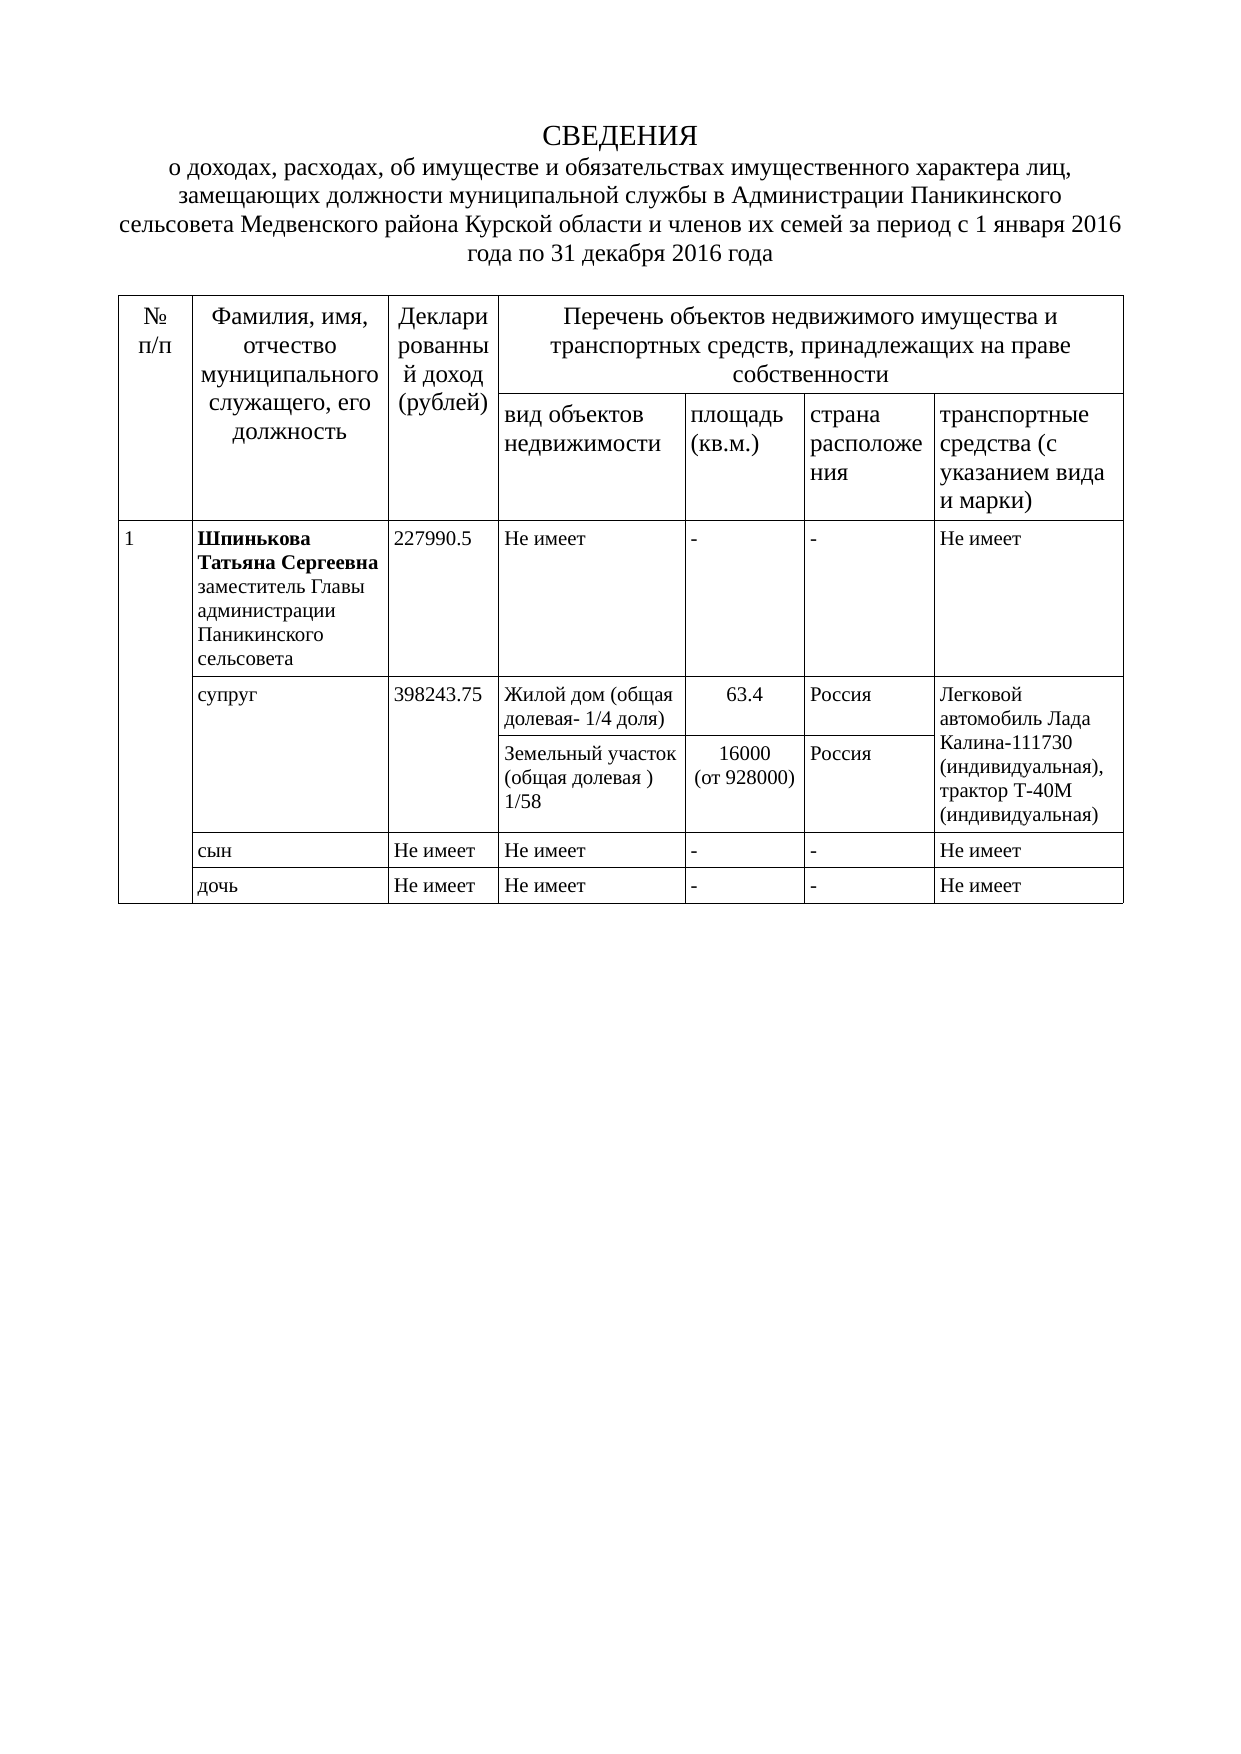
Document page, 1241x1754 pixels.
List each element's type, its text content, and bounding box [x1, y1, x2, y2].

table_cell Легковой автомобиль Лада Калина-111730 (индивидуальная), трактор Т-40М (индивидуальная) [935, 677, 1123, 832]
table_cell 227990,5 [389, 521, 498, 676]
table_cell Не имеет [935, 833, 1123, 867]
table_cell - [686, 833, 804, 867]
text о доходах, расходах, об имуществе и обязательствах имущественного характера лиц, замещающих должности муниципальной службы в Администрации Паникинского сельсовета Медвенского района Курской области и членов их семей за период с 1 января 2016 года по 31 декабря 2016 года [118, 152, 1122, 267]
table_header Декларированный доход (рублей) [389, 296, 498, 520]
text СВЕДЕНИЯ [118, 118, 1122, 152]
table_cell - [686, 521, 804, 676]
table_cell Россия [805, 736, 934, 832]
table_cell - [805, 833, 934, 867]
table_cell 63,4 [686, 677, 804, 735]
table_cell Не имеет [499, 833, 685, 867]
table_cell Не имеет [935, 521, 1123, 676]
table_cell страна расположения [805, 394, 934, 520]
table_cell - [805, 868, 934, 903]
table_cell - [805, 521, 934, 676]
table_header Перечень объектов недвижимого имущества и транспортных средств, принадлежащих на праве собственности [499, 296, 1123, 393]
table_cell вид объектов недвижимости [499, 394, 685, 520]
table_cell 16000 (от 928000) [686, 736, 804, 832]
table_cell супруг [193, 677, 388, 832]
table_cell - [686, 868, 804, 903]
table_header № п/п [119, 296, 192, 520]
table_cell дочь [193, 868, 388, 903]
table_cell Не имеет [389, 868, 498, 903]
table_cell Жилой дом (общая долевая- 1/4 доля) [499, 677, 685, 735]
table_cell 1 [119, 521, 192, 903]
table_cell Россия [805, 677, 934, 735]
table_cell Не имеет [499, 868, 685, 903]
table_cell 398243,75 [389, 677, 498, 832]
table_cell площадь (кв.м.) [686, 394, 804, 520]
table_cell транспортные средства (с указанием вида и марки) [935, 394, 1123, 520]
table_cell Не имеет [499, 521, 685, 676]
table_cell Не имеет [389, 833, 498, 867]
table_cell сын [193, 833, 388, 867]
table_cell Не имеет [935, 868, 1123, 903]
table_cell Шпинькова Татьяна Сергеевна заместитель Главы администрации Паникинского сельсовета [193, 521, 388, 676]
table_header Фамилия, имя, отчество муниципального служащего, его должность [193, 296, 388, 520]
table_cell Земельный участок (общая долевая ) 1/58 [499, 736, 685, 832]
